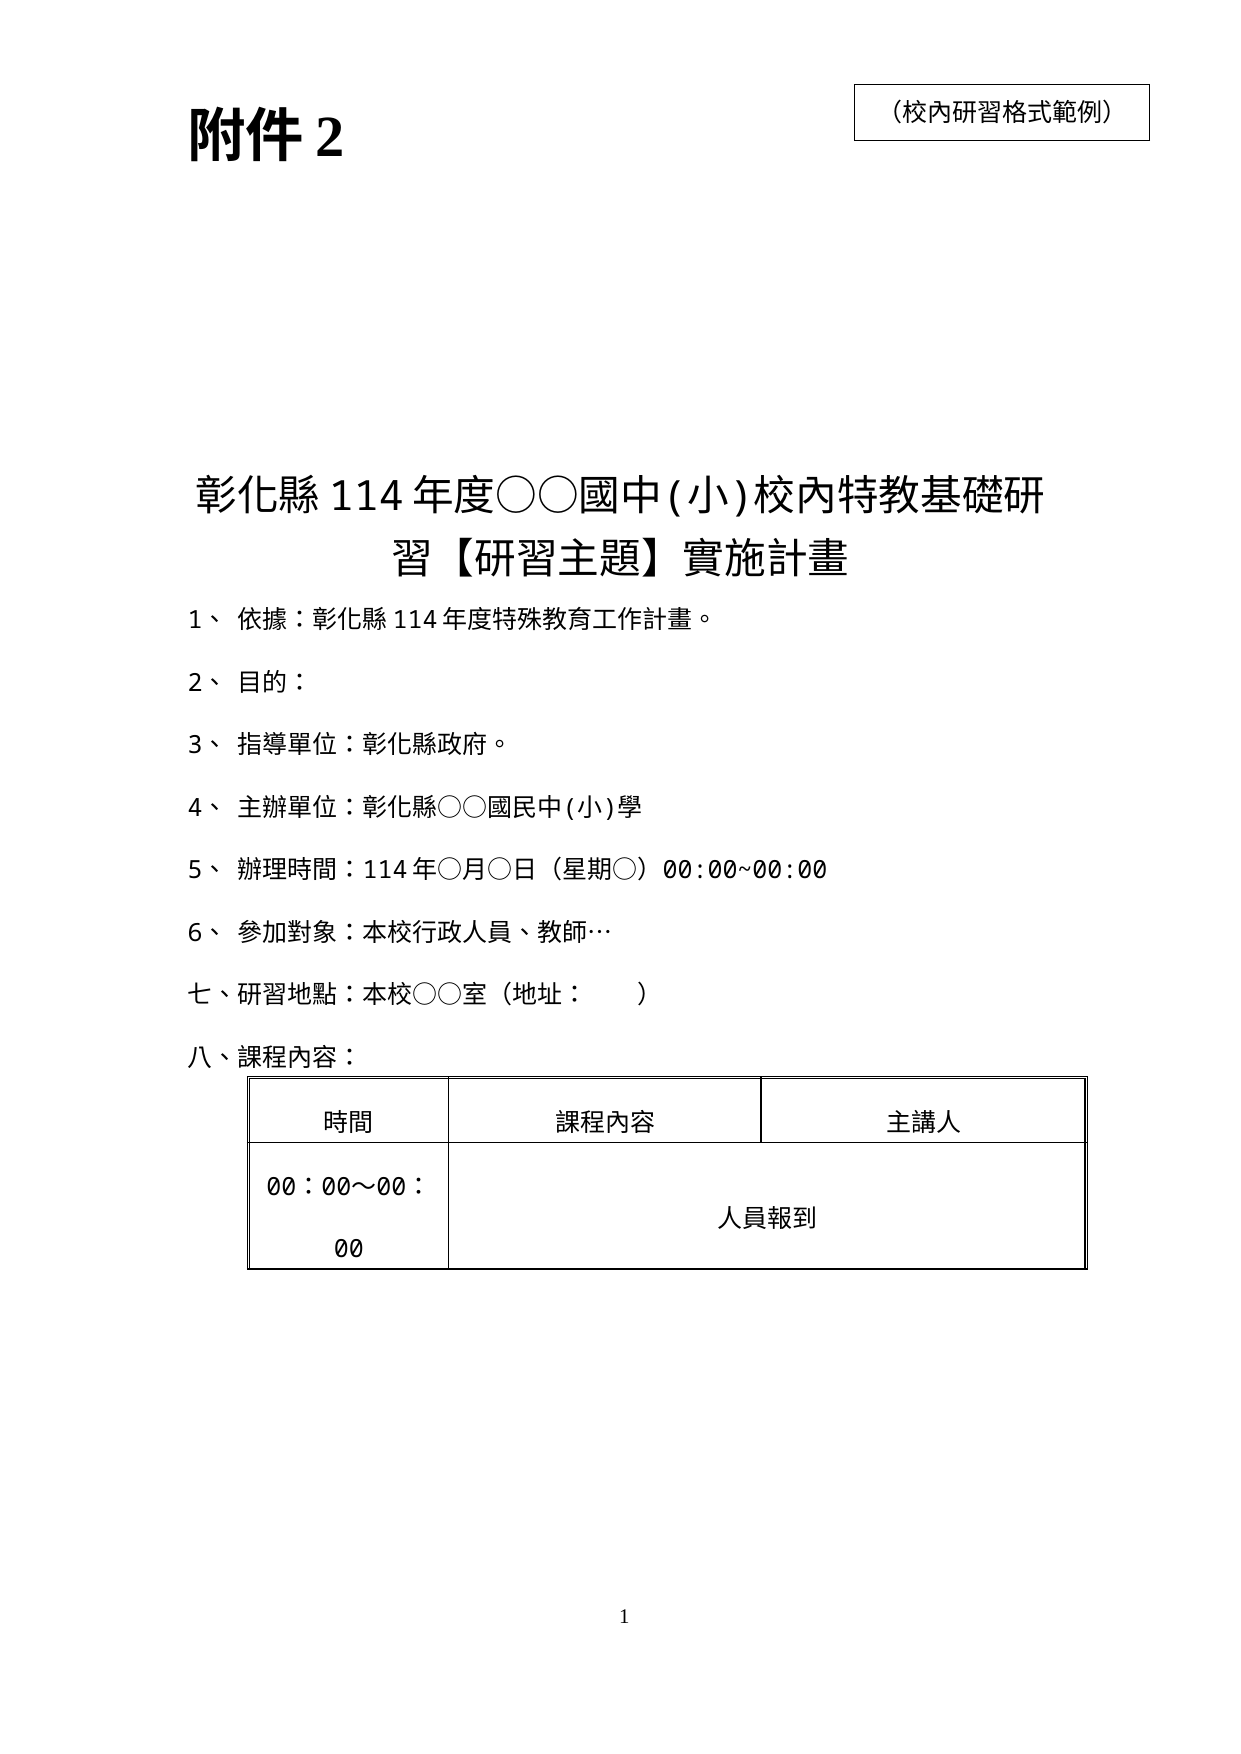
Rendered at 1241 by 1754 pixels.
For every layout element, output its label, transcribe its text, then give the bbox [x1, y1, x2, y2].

list 指導單位：彰化縣政府。 [187, 701, 1053, 763]
table_cell 00：00～00：00 [250, 1143, 448, 1268]
table_header 時間 [250, 1079, 448, 1142]
table_cell 人員報到 [449, 1143, 1084, 1268]
table_header 課程內容 [449, 1079, 760, 1142]
list 辦理時間：114年○月○日（星期○）00:00~00:00 [187, 826, 1053, 888]
text 八、課程內容： [187, 1013, 1053, 1076]
list 目的： [187, 638, 1053, 701]
text 彰化縣114年度○○國中(小)校內特教基礎研習【研習主題】實施計畫 [187, 451, 1053, 576]
list 依據：彰化縣114年度特殊教育工作計畫。 [187, 576, 1053, 638]
table_header 主講人 [762, 1079, 1084, 1142]
list 主辦單位：彰化縣○○國民中(小)學 [187, 763, 1053, 826]
text 七、研習地點：本校○○室（地址： ） [187, 951, 1053, 1013]
list 參加對象：本校行政人員、教師… [187, 888, 1053, 951]
